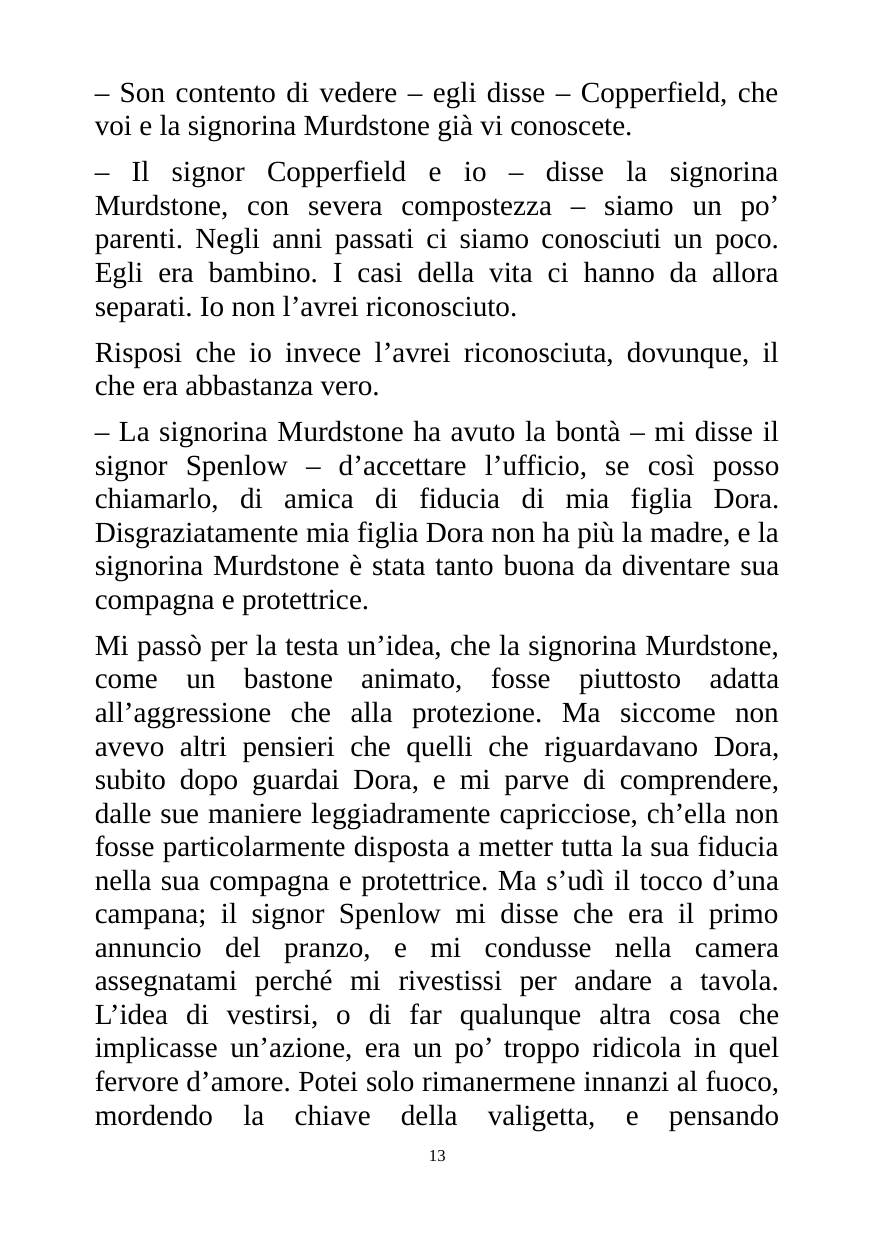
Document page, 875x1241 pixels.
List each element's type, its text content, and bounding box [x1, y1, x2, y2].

text – Il signor Copperfield e io – disse la signorina Murdstone, con severa compostezza – siamo un po’ parenti. Negli anni passati ci siamo conosciuti un poco. Egli era bambino. I casi della vita ci hanno da allora separati. Io non l’avrei riconosciuto. [94, 154, 779, 322]
text Risposi che io invece l’avrei riconosciuta, dovunque, il che era abbastanza vero. [94, 335, 779, 402]
text Mi passò per la testa un’idea, che la signorina Murdstone, come un bastone animato, fosse piuttosto adatta all’aggressione che alla protezione. Ma siccome non avevo altri pensieri che quelli che riguardavano Dora, subito dopo guardai Dora, e mi parve di comprendere, dalle sue maniere leggiadramente capricciose, ch’ella non fosse particolarmente disposta a metter tutta la sua fiducia nella sua compagna e protettrice. Ma s’udì il tocco d’una campana; il signor Spenlow mi disse che era il primo annuncio del pranzo, e mi condusse nella camera assegnatami perché mi rivestissi per andare a tavola. L’idea di vestirsi, o di far qualunque altra cosa che implicasse un’azione, era un po’ troppo ridicola in quel fervore d’amore. Potei solo rimanermene innanzi al fuoco, mordendo la chiave della valigetta, e pensando [94, 628, 779, 1131]
text – La signorina Murdstone ha avuto la bontà – mi disse il signor Spenlow – d’accettare l’ufficio, se così posso chiamarlo, di amica di fiducia di mia figlia Dora. Disgraziatamente mia figlia Dora non ha più la madre, e la signorina Murdstone è stata tanto buona da diventare sua compagna e protettrice. [94, 414, 779, 616]
text – Son contento di vedere – egli disse – Copperfield, che voi e la signorina Murdstone già vi conoscete. [94, 75, 779, 142]
